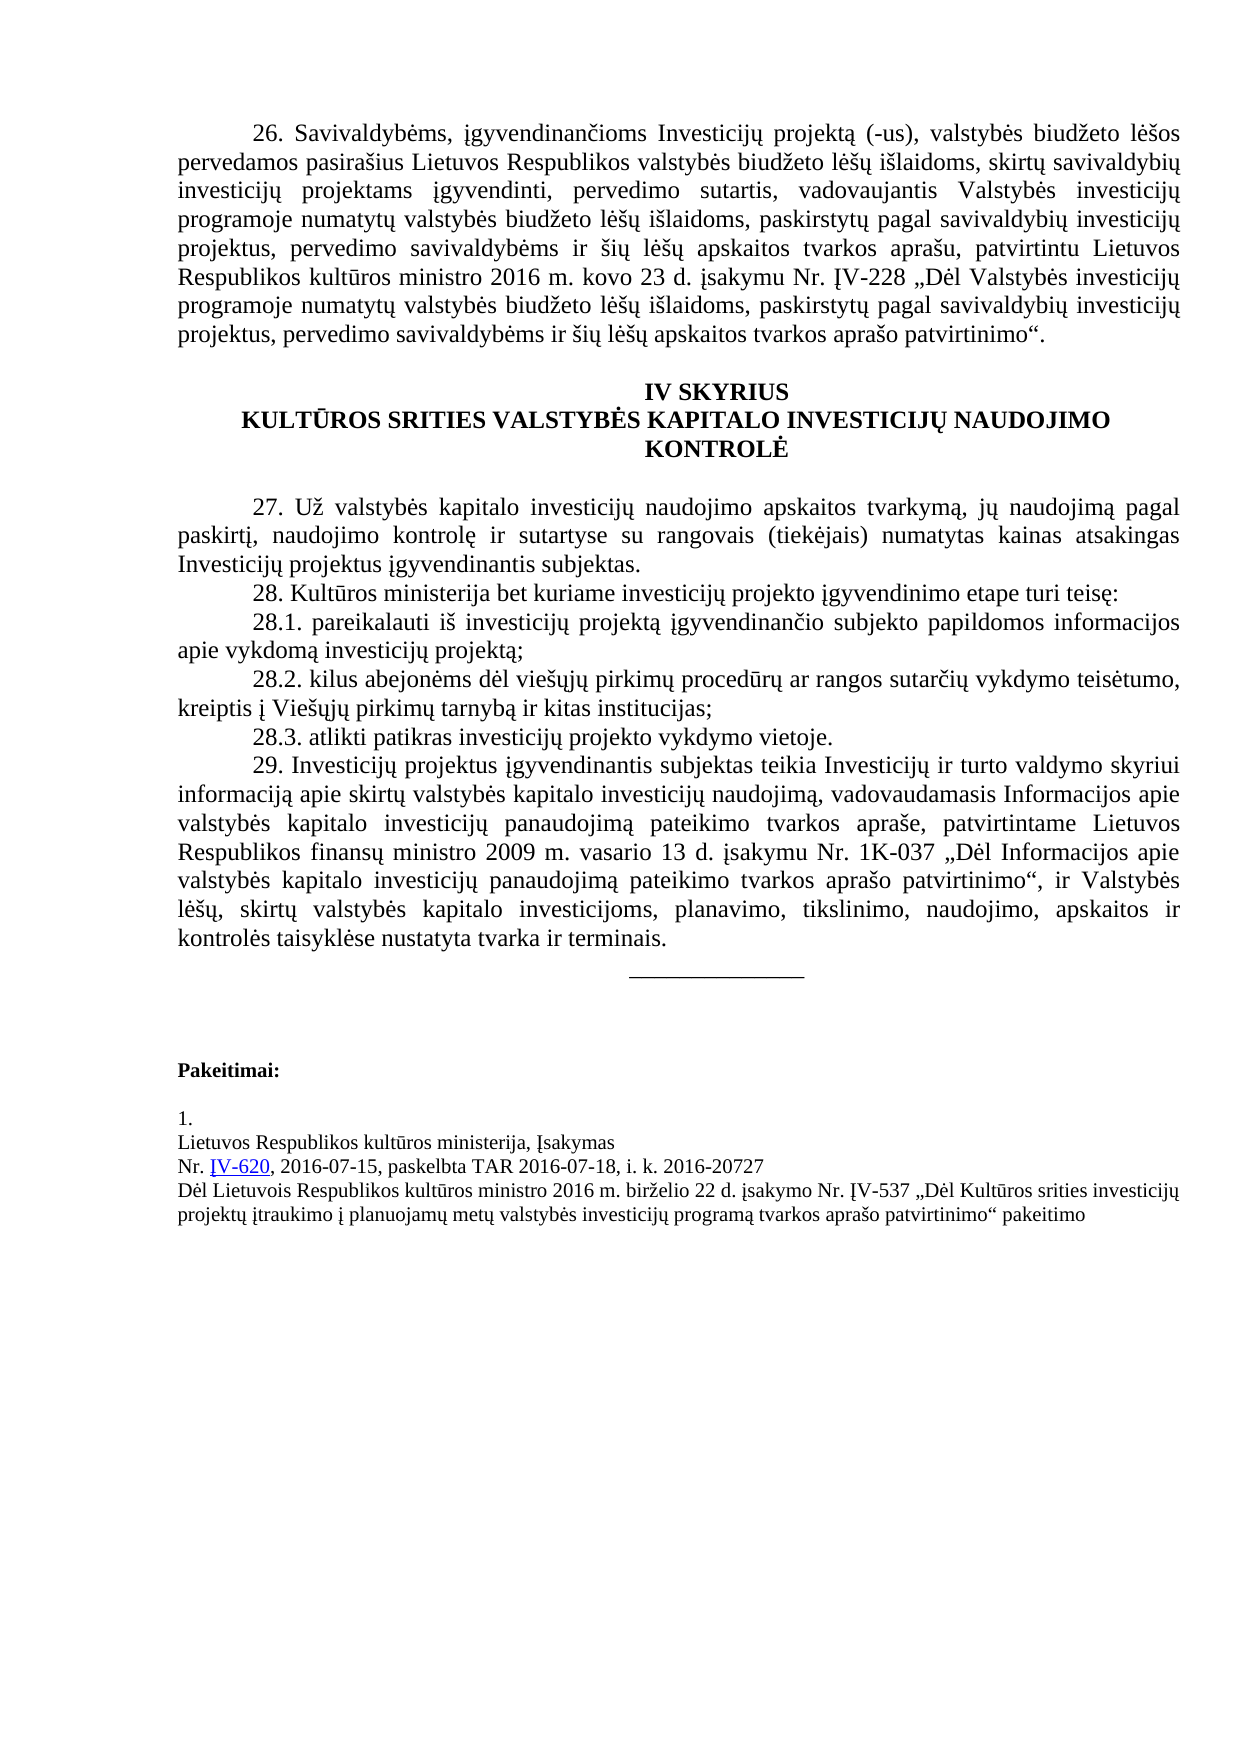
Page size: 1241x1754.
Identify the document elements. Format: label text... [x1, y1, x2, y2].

text 29. Investicijų projektus įgyvendinantis subjektas teikia Investicijų ir turto valdymo skyriui informaciją apie skirtų valstybės kapitalo investicijų naudojimą, vadovaudamasis Informacijos apie valstybės kapitalo investicijų panaudojimą pateikimo tvarkos apraše, patvirtintame Lietuvos Respublikos finansų ministro 2009 m. vasario 13 d. įsakymu Nr. 1K-037 „Dėl Informacijos apie valstybės kapitalo investicijų panaudojimą pateikimo tvarkos aprašo patvirtinimo“, ir Valstybės lėšų, skirtų valstybės kapitalo investicijoms, planavimo, tikslinimo, naudojimo, apskaitos ir kontrolės taisyklėse nustatyta tvarka ir terminais. [177, 751, 1181, 952]
text Pakeitimai: [177, 1057, 1181, 1082]
text 1. [177, 1106, 1181, 1130]
text Lietuvos Respublikos kultūros ministerija, Įsakymas [177, 1130, 1181, 1154]
text ______________ [177, 952, 1181, 981]
text 28.1. pareikalauti iš investicijų projektą įgyvendinančio subjekto papildomos informacijos apie vykdomą investicijų projektą; [177, 607, 1181, 664]
text IV SKYRIUS [177, 377, 1181, 406]
text Dėl Lietuvois Respublikos kultūros ministro 2016 m. birželio 22 d. įsakymo Nr. ĮV-537 „Dėl Kultūros srities investicijų projektų įtraukimo į planuojamų metų valstybės investicijų programą tvarkos aprašo patvirtinimo“ pakeitimo [177, 1178, 1181, 1226]
text 27. Už valstybės kapitalo investicijų naudojimo apskaitos tvarkymą, jų naudojimą pagal paskirtį, naudojimo kontrolę ir sutartyse su rangovais (tiekėjais) numatytas kainas atsakingas Investicijų projektus įgyvendinantis subjektas. [177, 492, 1181, 578]
text 28.2. kilus abejonėms dėl viešųjų pirkimų procedūrų ar rangos sutarčių vykdymo teisėtumo, kreiptis į Viešųjų pirkimų tarnybą ir kitas institucijas; [177, 664, 1181, 722]
text KULTŪROS SRITIES VALSTYBĖS KAPITALO INVESTICIJŲ NAUDOJIMO [177, 406, 1181, 434]
text 28. Kultūros ministerija bet kuriame investicijų projekto įgyvendinimo etape turi teisę: [177, 578, 1181, 607]
text 26. Savivaldybėms, įgyvendinančioms Investicijų projektą (-us), valstybės biudžeto lėšos pervedamos pasirašius Lietuvos Respublikos valstybės biudžeto lėšų išlaidoms, skirtų savivaldybių investicijų projektams įgyvendinti, pervedimo sutartis, vadovaujantis Valstybės investicijų programoje numatytų valstybės biudžeto lėšų išlaidoms, paskirstytų pagal savivaldybių investicijų projektus, pervedimo savivaldybėms ir šių lėšų apskaitos tvarkos aprašu, patvirtintu Lietuvos Respublikos kultūros ministro 2016 m. kovo 23 d. įsakymu Nr. ĮV-228 „Dėl Valstybės investicijų programoje numatytų valstybės biudžeto lėšų išlaidoms, paskirstytų pagal savivaldybių investicijų projektus, pervedimo savivaldybėms ir šių lėšų apskaitos tvarkos aprašo patvirtinimo“. [177, 118, 1181, 348]
text 28.3. atlikti patikras investicijų projekto vykdymo vietoje. [177, 722, 1181, 751]
text Nr. ĮV-620, 2016-07-15, paskelbta TAR 2016-07-18, i. k. 2016-20727 [177, 1154, 1181, 1178]
text KONTROLĖ [177, 434, 1181, 463]
